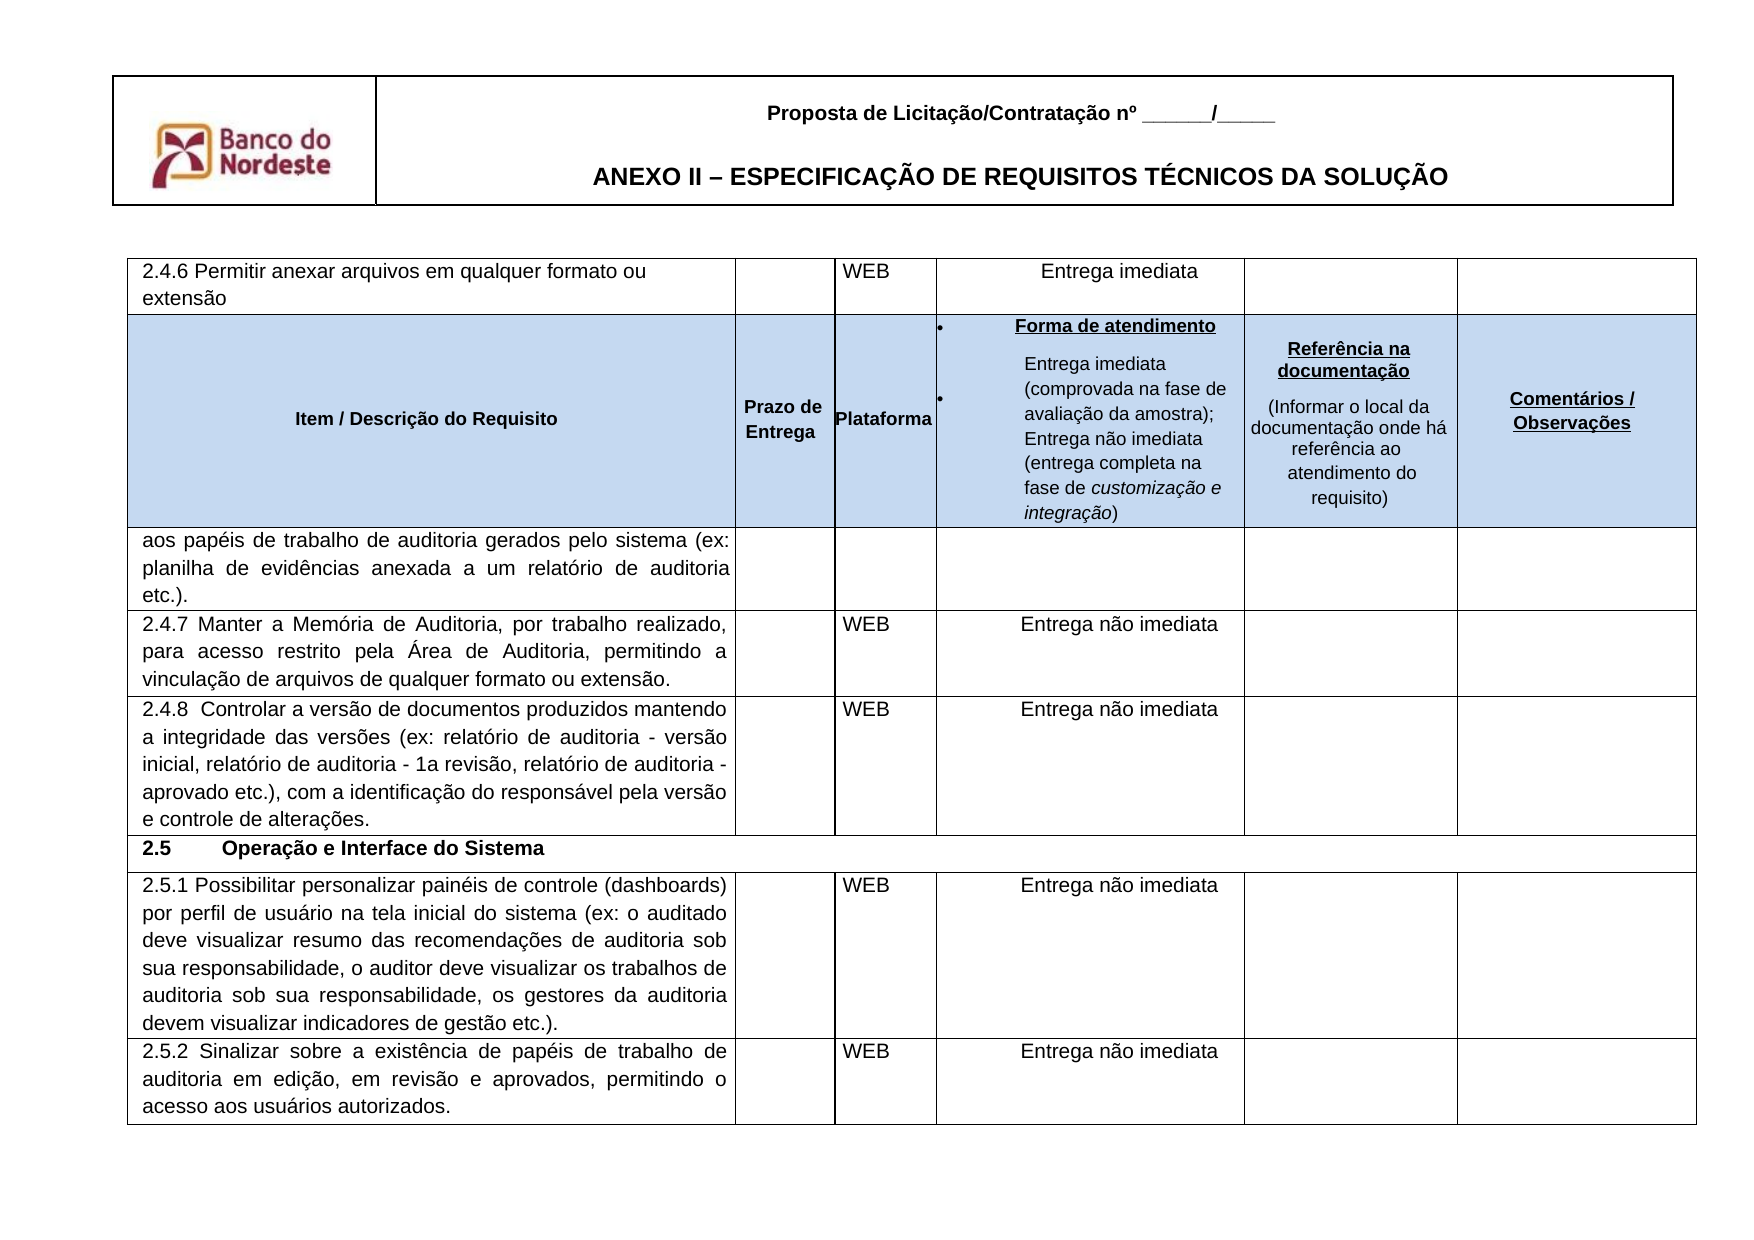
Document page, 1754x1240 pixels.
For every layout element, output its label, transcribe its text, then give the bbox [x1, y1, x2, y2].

table_cell [1245, 836, 1457, 872]
table_cell [937, 315, 1015, 527]
table_cell [1245, 873, 1457, 1038]
table_cell Item / Descrição do Requisito [128, 315, 735, 527]
table_cell [1015, 836, 1244, 872]
table_cell WEB [836, 873, 936, 1038]
table_cell [937, 259, 1015, 313]
table_cell Plataforma [836, 315, 936, 527]
table_cell aos papéis de trabalho de auditoria gerados pelo sistema (ex: planilha de evidências anexada a um relatório de auditoria etc.). [128, 528, 735, 610]
table_cell [1245, 697, 1457, 834]
table_cell Entrega não imediata [1015, 873, 1244, 1038]
table_cell Entrega imediata [1015, 259, 1244, 313]
table_cell Forma de atendimento Entrega imediata (comprovada na fase de avaliação da amostra); Entrega não imediata (entrega completa na fase de customização e integração) [1015, 315, 1244, 527]
table_cell WEB [836, 611, 936, 696]
table_cell [835, 836, 1015, 872]
table_cell Comentários / Observações [1458, 315, 1696, 527]
table_cell [1245, 259, 1457, 313]
table_cell [1458, 259, 1696, 313]
table_cell 2.4.8 Controlar a versão de documentos produzidos mantendo a integridade das versões (ex: relatório de auditoria - versão inicial, relatório de auditoria - 1a revisão, relatório de auditoria - aprovado etc.), com a identificação do responsável pela versão e controle de alterações. [128, 697, 735, 834]
table_cell 2.4.7 Manter a Memória de Auditoria, por trabalho realizado, para acesso restrito pela Área de Auditoria, permitindo a vinculação de arquivos de qualquer formato ou extensão. [128, 611, 735, 696]
table_cell [1015, 528, 1244, 610]
table_cell 2.4.6 Permitir anexar arquivos em qualquer formato ou extensão [128, 259, 735, 313]
table_cell Referência na documentação (Informar o local da documentação onde há referência ao atendimento do requisito) [1245, 315, 1457, 527]
table_cell Entrega não imediata [1015, 611, 1244, 696]
table_cell WEB [836, 697, 936, 834]
table_cell [937, 873, 1015, 1038]
table_cell Prazo de Entrega [736, 315, 834, 527]
table_cell [1245, 611, 1457, 696]
table_cell [1458, 697, 1696, 834]
table_cell [736, 528, 834, 610]
table_cell Entrega não imediata [1015, 1039, 1244, 1123]
table_cell [1245, 528, 1457, 610]
table_cell [736, 259, 834, 313]
table_cell WEB [836, 259, 936, 313]
table_cell [937, 697, 1015, 834]
table_cell [1458, 873, 1696, 1038]
table_cell [1458, 611, 1696, 696]
table_cell [736, 873, 834, 1038]
table_cell [736, 611, 834, 696]
table_cell Entrega não imediata [1015, 697, 1244, 834]
table_cell [736, 1039, 834, 1123]
table_cell WEB [836, 1039, 936, 1123]
table_cell 2.5.2 Sinalizar sobre a existência de papéis de trabalho de auditoria em edição, em revisão e aprovados, permitindo o acesso aos usuários autorizados. [128, 1039, 735, 1123]
table_cell [736, 697, 834, 834]
table_cell [937, 1039, 1015, 1123]
table_cell [1458, 1039, 1696, 1123]
table_cell [937, 611, 1015, 696]
table_cell 2.5 Operação e Interface do Sistema [128, 836, 735, 872]
table_cell 2.5.1 Possibilitar personalizar painéis de controle (dashboards) por perfil de usuário na tela inicial do sistema (ex: o auditado deve visualizar resumo das recomendações de auditoria sob sua responsabilidade, o auditor deve visualizar os trabalhos de auditoria sob sua responsabilidade, os gestores da auditoria devem visualizar indicadores de gestão etc.). [128, 873, 735, 1038]
table_cell [1458, 528, 1696, 610]
table_cell [937, 528, 1015, 610]
table_cell [1458, 836, 1696, 872]
table_cell [836, 528, 936, 610]
table_cell [1245, 1039, 1457, 1123]
table_cell [735, 836, 835, 872]
